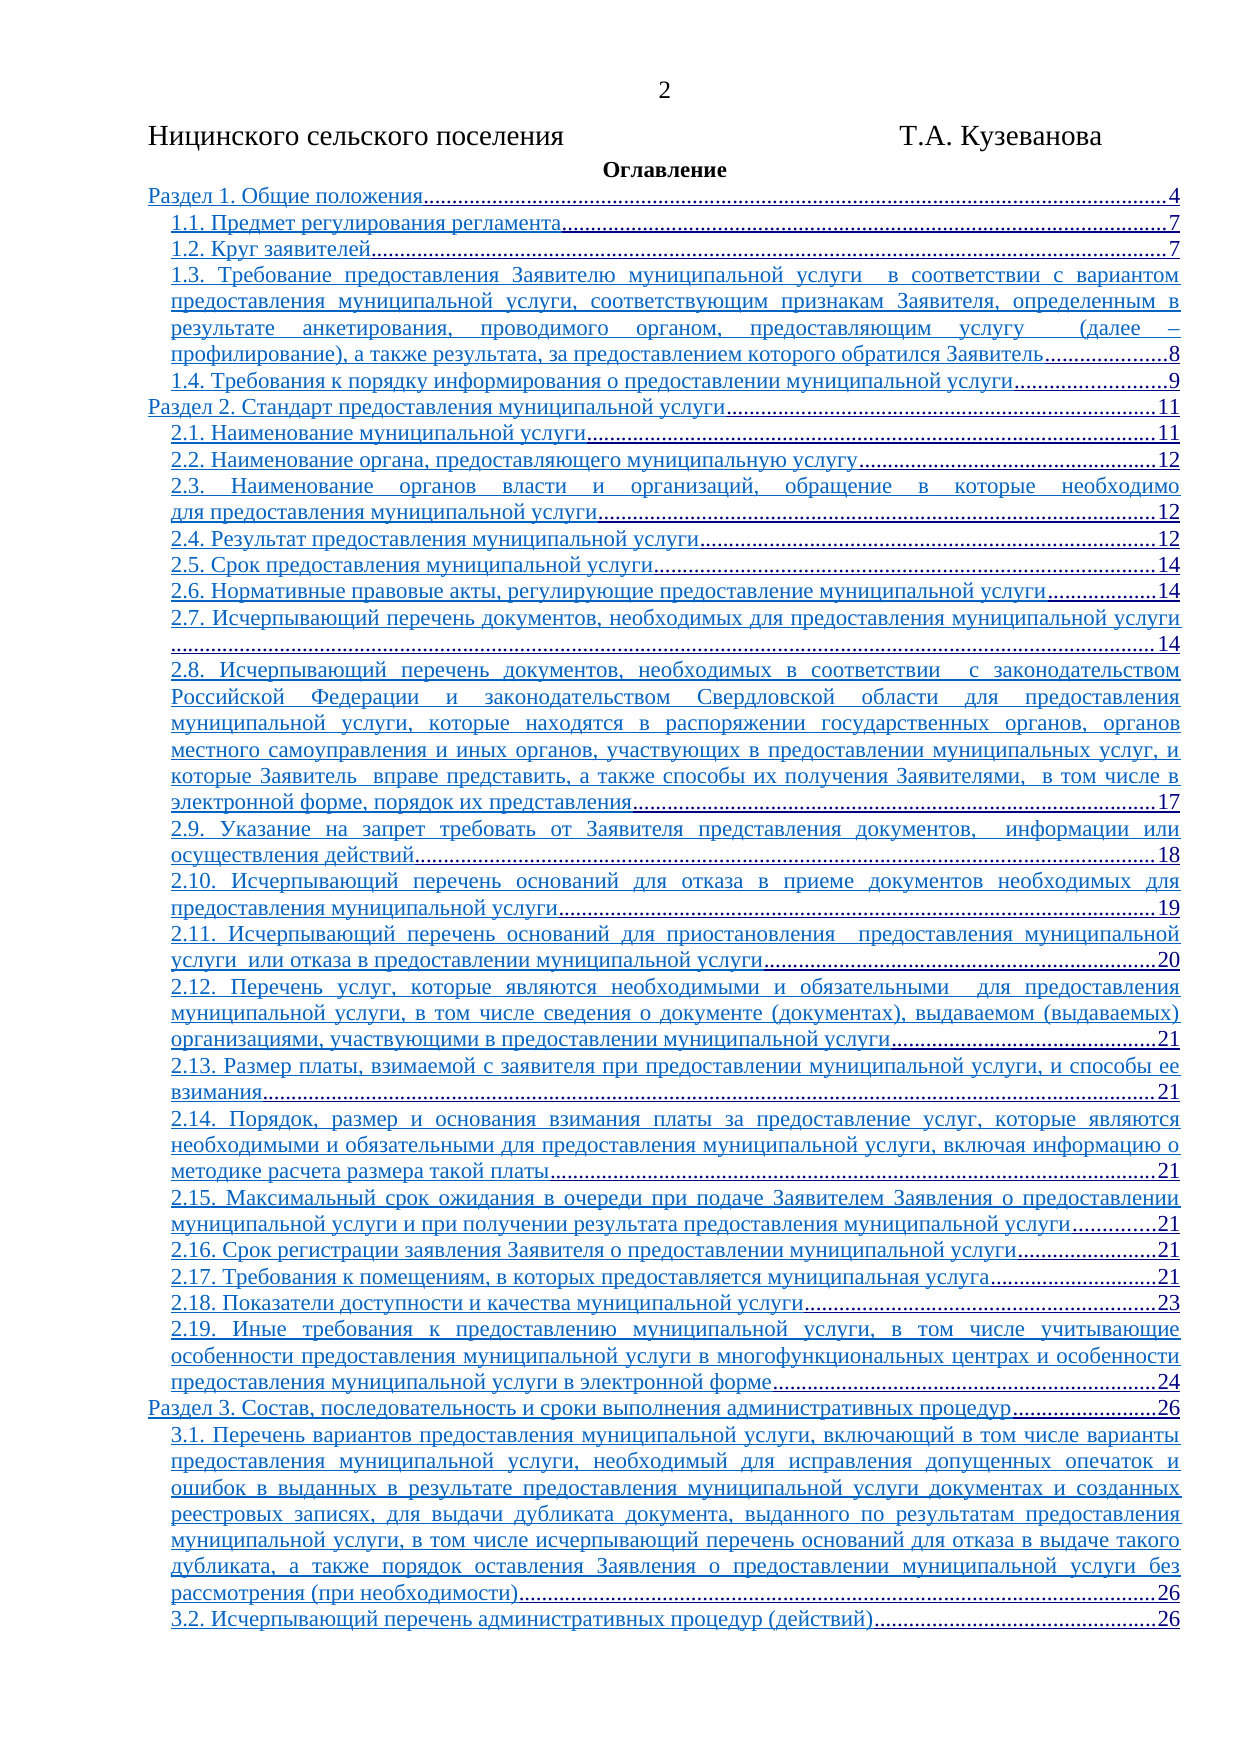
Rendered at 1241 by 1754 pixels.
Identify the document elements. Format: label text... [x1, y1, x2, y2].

text 2.18. Показатели доступности и качества муниципальной услуги 23 [171, 1289, 1181, 1315]
text 2.17. Требования к помещениям, в которых предоставляется муниципальная услуга 21 [171, 1263, 1181, 1289]
text 2.19. Иные требования к предоставлению муниципальной услуги, в том числе учитывающие особенности предоставления муниципальной услуги в многофункциональных центрах и особенности предоставления муниципальной услуги в электронной форме 24 [171, 1340, 1181, 1365]
text 2.16. Срок регистрации заявления Заявителя о предоставлении муниципальной услуги 21 [171, 1236, 1181, 1263]
text 2.9. Указание на запрет требовать от Заявителя представления документов, информации или осуществления действий 18 [171, 839, 1181, 867]
text 2.13. Размер платы, взимаемой с заявителя при предоставлении муниципальной услуги, и способы ее взимания 21 [171, 1076, 1181, 1104]
text 2.19. Иные требования к предоставлению муниципальной услуги, в том числе учитывающие особенности предоставления муниципальной услуги в многофункциональных центрах и особенности предоставления муниципальной услуги в электронной форме 24 [171, 1315, 1181, 1338]
text 2.14. Порядок, размер и основания взимания платы за предоставление услуг, которые являются необходимыми и обязательными для предоставления муниципальной услуги, включая информацию о методике расчета размера такой платы 21 [171, 1104, 1181, 1128]
text 2.9. Указание на запрет требовать от Заявителя представления документов, информации или осуществления действий 18 [171, 815, 1181, 838]
text 2.1. Наименование муниципальной услуги 11 [171, 419, 1181, 446]
text 2.7. Исчерпывающий перечень документов, необходимых для предоставления муниципальной услуги 14 [171, 604, 1181, 627]
text 2.8. Исчерпывающий перечень документов, необходимых в соответствии с законодательством Российской Федерации и законодательством Свердловской области для предоставления муниципальной услуги, которые находятся в распоряжении государственных органов, органов местного самоуправления и иных органов, участвующих в предоставлении муниципальных услуг, и которые Заявитель вправе представить, а также способы их получения Заявителями, в том числе в электронной форме, порядок их представления 17 [171, 657, 1181, 679]
text 3.2. Исчерпывающий перечень административных процедур (действий) 26 [171, 1605, 1181, 1632]
text Ницинского сельского поселения Т.А. Кузеванова [148, 118, 1181, 152]
text 2.11. Исчерпывающий перечень оснований для приостановления предоставления муниципальной услуги или отказа в предоставлении муниципальной услуги 20 [171, 944, 1181, 973]
text 1.3. Требование предоставления Заявителю муниципальной услуги в соответствии с вариантом предоставления муниципальной услуги, соответствующим признакам Заявителя, определенным в результате анкетирования, проводимого органом, предоставляющим услугу (далее – профилирование), а также результата, за предоставлением которого обратился Заявитель 8 [171, 338, 1181, 367]
text 2.8. Исчерпывающий перечень документов, необходимых в соответствии с законодательством Российской Федерации и законодательством Свердловской области для предоставления муниципальной услуги, которые находятся в распоряжении государственных органов, органов местного самоуправления и иных органов, участвующих в предоставлении муниципальных услуг, и которые Заявитель вправе представить, а также способы их получения Заявителями, в том числе в электронной форме, порядок их представления 17 [171, 786, 1181, 815]
text 2.15. Максимальный срок ожидания в очереди при подаче Заявителем Заявления о предоставлении муниципальной услуги и при получении результата предоставления муниципальной услуги 21 [171, 1208, 1181, 1236]
text Раздел 1. Общие положения 4 [148, 182, 1181, 208]
text 2.8. Исчерпывающий перечень документов, необходимых в соответствии с законодательством Российской Федерации и законодательством Свердловской области для предоставления муниципальной услуги, которые находятся в распоряжении государственных органов, органов местного самоуправления и иных органов, участвующих в предоставлении муниципальных услуг, и которые Заявитель вправе представить, а также способы их получения Заявителями, в том числе в электронной форме, порядок их представления 17 [171, 707, 1181, 732]
text 2.8. Исчерпывающий перечень документов, необходимых в соответствии с законодательством Российской Федерации и законодательством Свердловской области для предоставления муниципальной услуги, которые находятся в распоряжении государственных органов, органов местного самоуправления и иных органов, участвующих в предоставлении муниципальных услуг, и которые Заявитель вправе представить, а также способы их получения Заявителями, в том числе в электронной форме, порядок их представления 17 [171, 733, 1181, 759]
text 2.3. Наименование органов власти и организаций, обращение в которые необходимо для предоставления муниципальной услуги 12 [171, 472, 1181, 495]
text 1.1. Предмет регулирования регламента 7 [171, 208, 1181, 235]
text 2.19. Иные требования к предоставлению муниципальной услуги, в том числе учитывающие особенности предоставления муниципальной услуги в многофункциональных центрах и особенности предоставления муниципальной услуги в электронной форме 24 [171, 1366, 1181, 1394]
text 1.3. Требование предоставления Заявителю муниципальной услуги в соответствии с вариантом предоставления муниципальной услуги, соответствующим признакам Заявителя, определенным в результате анкетирования, проводимого органом, предоставляющим услугу (далее – профилирование), а также результата, за предоставлением которого обратился Заявитель 8 [171, 285, 1181, 310]
text 2.3. Наименование органов власти и организаций, обращение в которые необходимо для предоставления муниципальной услуги 12 [171, 496, 1181, 525]
text 2.7. Исчерпывающий перечень документов, необходимых для предоставления муниципальной услуги 14 [171, 628, 1181, 657]
text Раздел 2. Стандарт предоставления муниципальной услуги 11 [148, 393, 1181, 419]
text 2.14. Порядок, размер и основания взимания платы за предоставление услуг, которые являются необходимыми и обязательными для предоставления муниципальной услуги, включая информацию о методике расчета размера такой платы 21 [171, 1155, 1181, 1184]
text 1.4. Требования к порядку информирования о предоставлении муниципальной услуги 9 [171, 367, 1181, 393]
text 2.11. Исчерпывающий перечень оснований для приостановления предоставления муниципальной услуги или отказа в предоставлении муниципальной услуги 20 [171, 920, 1181, 943]
text 1.3. Требование предоставления Заявителю муниципальной услуги в соответствии с вариантом предоставления муниципальной услуги, соответствующим признакам Заявителя, определенным в результате анкетирования, проводимого органом, предоставляющим услугу (далее – профилирование), а также результата, за предоставлением которого обратился Заявитель 8 [171, 312, 1181, 337]
text 3.1. Перечень вариантов предоставления муниципальной услуги, включающий в том числе варианты предоставления муниципальной услуги, необходимый для исправления допущенных опечаток и ошибок в выданных в результате предоставления муниципальной услуги документах и созданных реестровых записях, для выдачи дубликата документа, выданного по результатам предоставления муниципальной услуги, в том числе исчерпывающий перечень оснований для отказа в выдаче такого дубликата, а также порядок оставления Заявления о предоставлении муниципальной услуги без рассмотрения (при необходимости) 26 [171, 1421, 1181, 1444]
text 2.8. Исчерпывающий перечень документов, необходимых в соответствии с законодательством Российской Федерации и законодательством Свердловской области для предоставления муниципальной услуги, которые находятся в распоряжении государственных органов, органов местного самоуправления и иных органов, участвующих в предоставлении муниципальных услуг, и которые Заявитель вправе представить, а также способы их получения Заявителями, в том числе в электронной форме, порядок их представления 17 [171, 760, 1181, 785]
text 3.1. Перечень вариантов предоставления муниципальной услуги, включающий в том числе варианты предоставления муниципальной услуги, необходимый для исправления допущенных опечаток и ошибок в выданных в результате предоставления муниципальной услуги документах и созданных реестровых записях, для выдачи дубликата документа, выданного по результатам предоставления муниципальной услуги, в том числе исчерпывающий перечень оснований для отказа в выдаче такого дубликата, а также порядок оставления Заявления о предоставлении муниципальной услуги без рассмотрения (при необходимости) 26 [171, 1498, 1181, 1523]
text 3.1. Перечень вариантов предоставления муниципальной услуги, включающий в том числе варианты предоставления муниципальной услуги, необходимый для исправления допущенных опечаток и ошибок в выданных в результате предоставления муниципальной услуги документах и созданных реестровых записях, для выдачи дубликата документа, выданного по результатам предоставления муниципальной услуги, в том числе исчерпывающий перечень оснований для отказа в выдаче такого дубликата, а также порядок оставления Заявления о предоставлении муниципальной услуги без рассмотрения (при необходимости) 26 [171, 1471, 1181, 1496]
subtitle Оглавление [148, 156, 1181, 182]
text 2.5. Срок предоставления муниципальной услуги 14 [171, 551, 1181, 577]
text 3.1. Перечень вариантов предоставления муниципальной услуги, включающий в том числе варианты предоставления муниципальной услуги, необходимый для исправления допущенных опечаток и ошибок в выданных в результате предоставления муниципальной услуги документах и созданных реестровых записях, для выдачи дубликата документа, выданного по результатам предоставления муниципальной услуги, в том числе исчерпывающий перечень оснований для отказа в выдаче такого дубликата, а также порядок оставления Заявления о предоставлении муниципальной услуги без рассмотрения (при необходимости) 26 [171, 1445, 1181, 1470]
text 2.2. Наименование органа, предоставляющего муниципальную услугу 12 [171, 446, 1181, 472]
text Раздел 3. Состав, последовательность и сроки выполнения административных процедур 26 [148, 1394, 1181, 1421]
text 3.1. Перечень вариантов предоставления муниципальной услуги, включающий в том числе варианты предоставления муниципальной услуги, необходимый для исправления допущенных опечаток и ошибок в выданных в результате предоставления муниципальной услуги документах и созданных реестровых записях, для выдачи дубликата документа, выданного по результатам предоставления муниципальной услуги, в том числе исчерпывающий перечень оснований для отказа в выдаче такого дубликата, а также порядок оставления Заявления о предоставлении муниципальной услуги без рассмотрения (при необходимости) 26 [171, 1524, 1181, 1549]
text 2.12. Перечень услуг, которые являются необходимыми и обязательными для предоставления муниципальной услуги, в том числе сведения о документе (документах), выдаваемом (выдаваемых) организациями, участвующими в предоставлении муниципальной услуги 21 [171, 1023, 1181, 1052]
text 1.2. Круг заявителей 7 [171, 235, 1181, 261]
text 1.3. Требование предоставления Заявителю муниципальной услуги в соответствии с вариантом предоставления муниципальной услуги, соответствующим признакам Заявителя, определенным в результате анкетирования, проводимого органом, предоставляющим услугу (далее – профилирование), а также результата, за предоставлением которого обратился Заявитель 8 [171, 261, 1181, 284]
text 2.10. Исчерпывающий перечень оснований для отказа в приеме документов необходимых для предоставления муниципальной услуги 19 [171, 891, 1181, 920]
text 2.10. Исчерпывающий перечень оснований для отказа в приеме документов необходимых для предоставления муниципальной услуги 19 [171, 867, 1181, 890]
text 2.4. Результат предоставления муниципальной услуги 12 [171, 525, 1181, 551]
text 3.1. Перечень вариантов предоставления муниципальной услуги, включающий в том числе варианты предоставления муниципальной услуги, необходимый для исправления допущенных опечаток и ошибок в выданных в результате предоставления муниципальной услуги документах и созданных реестровых записях, для выдачи дубликата документа, выданного по результатам предоставления муниципальной услуги, в том числе исчерпывающий перечень оснований для отказа в выдаче такого дубликата, а также порядок оставления Заявления о предоставлении муниципальной услуги без рассмотрения (при необходимости) 26 [171, 1550, 1181, 1575]
text 2.12. Перечень услуг, которые являются необходимыми и обязательными для предоставления муниципальной услуги, в том числе сведения о документе (документах), выдаваемом (выдаваемых) организациями, участвующими в предоставлении муниципальной услуги 21 [171, 973, 1181, 996]
text 3.1. Перечень вариантов предоставления муниципальной услуги, включающий в том числе варианты предоставления муниципальной услуги, необходимый для исправления допущенных опечаток и ошибок в выданных в результате предоставления муниципальной услуги документах и созданных реестровых записях, для выдачи дубликата документа, выданного по результатам предоставления муниципальной услуги, в том числе исчерпывающий перечень оснований для отказа в выдаче такого дубликата, а также порядок оставления Заявления о предоставлении муниципальной услуги без рассмотрения (при необходимости) 26 [171, 1577, 1181, 1605]
text 2.6. Нормативные правовые акты, регулирующие предоставление муниципальной услуги 14 [171, 577, 1181, 604]
text 2.8. Исчерпывающий перечень документов, необходимых в соответствии с законодательством Российской Федерации и законодательством Свердловской области для предоставления муниципальной услуги, которые находятся в распоряжении государственных органов, органов местного самоуправления и иных органов, участвующих в предоставлении муниципальных услуг, и которые Заявитель вправе представить, а также способы их получения Заявителями, в том числе в электронной форме, порядок их представления 17 [171, 681, 1181, 706]
text 2.12. Перечень услуг, которые являются необходимыми и обязательными для предоставления муниципальной услуги, в том числе сведения о документе (документах), выдаваемом (выдаваемых) организациями, участвующими в предоставлении муниципальной услуги 21 [171, 997, 1181, 1022]
text 2.15. Максимальный срок ожидания в очереди при подаче Заявителем Заявления о предоставлении муниципальной услуги и при получении результата предоставления муниципальной услуги 21 [171, 1184, 1181, 1206]
text 2.14. Порядок, размер и основания взимания платы за предоставление услуг, которые являются необходимыми и обязательными для предоставления муниципальной услуги, включая информацию о методике расчета размера такой платы 21 [171, 1129, 1181, 1154]
text 2.13. Размер платы, взимаемой с заявителя при предоставлении муниципальной услуги, и способы ее взимания 21 [171, 1052, 1181, 1075]
